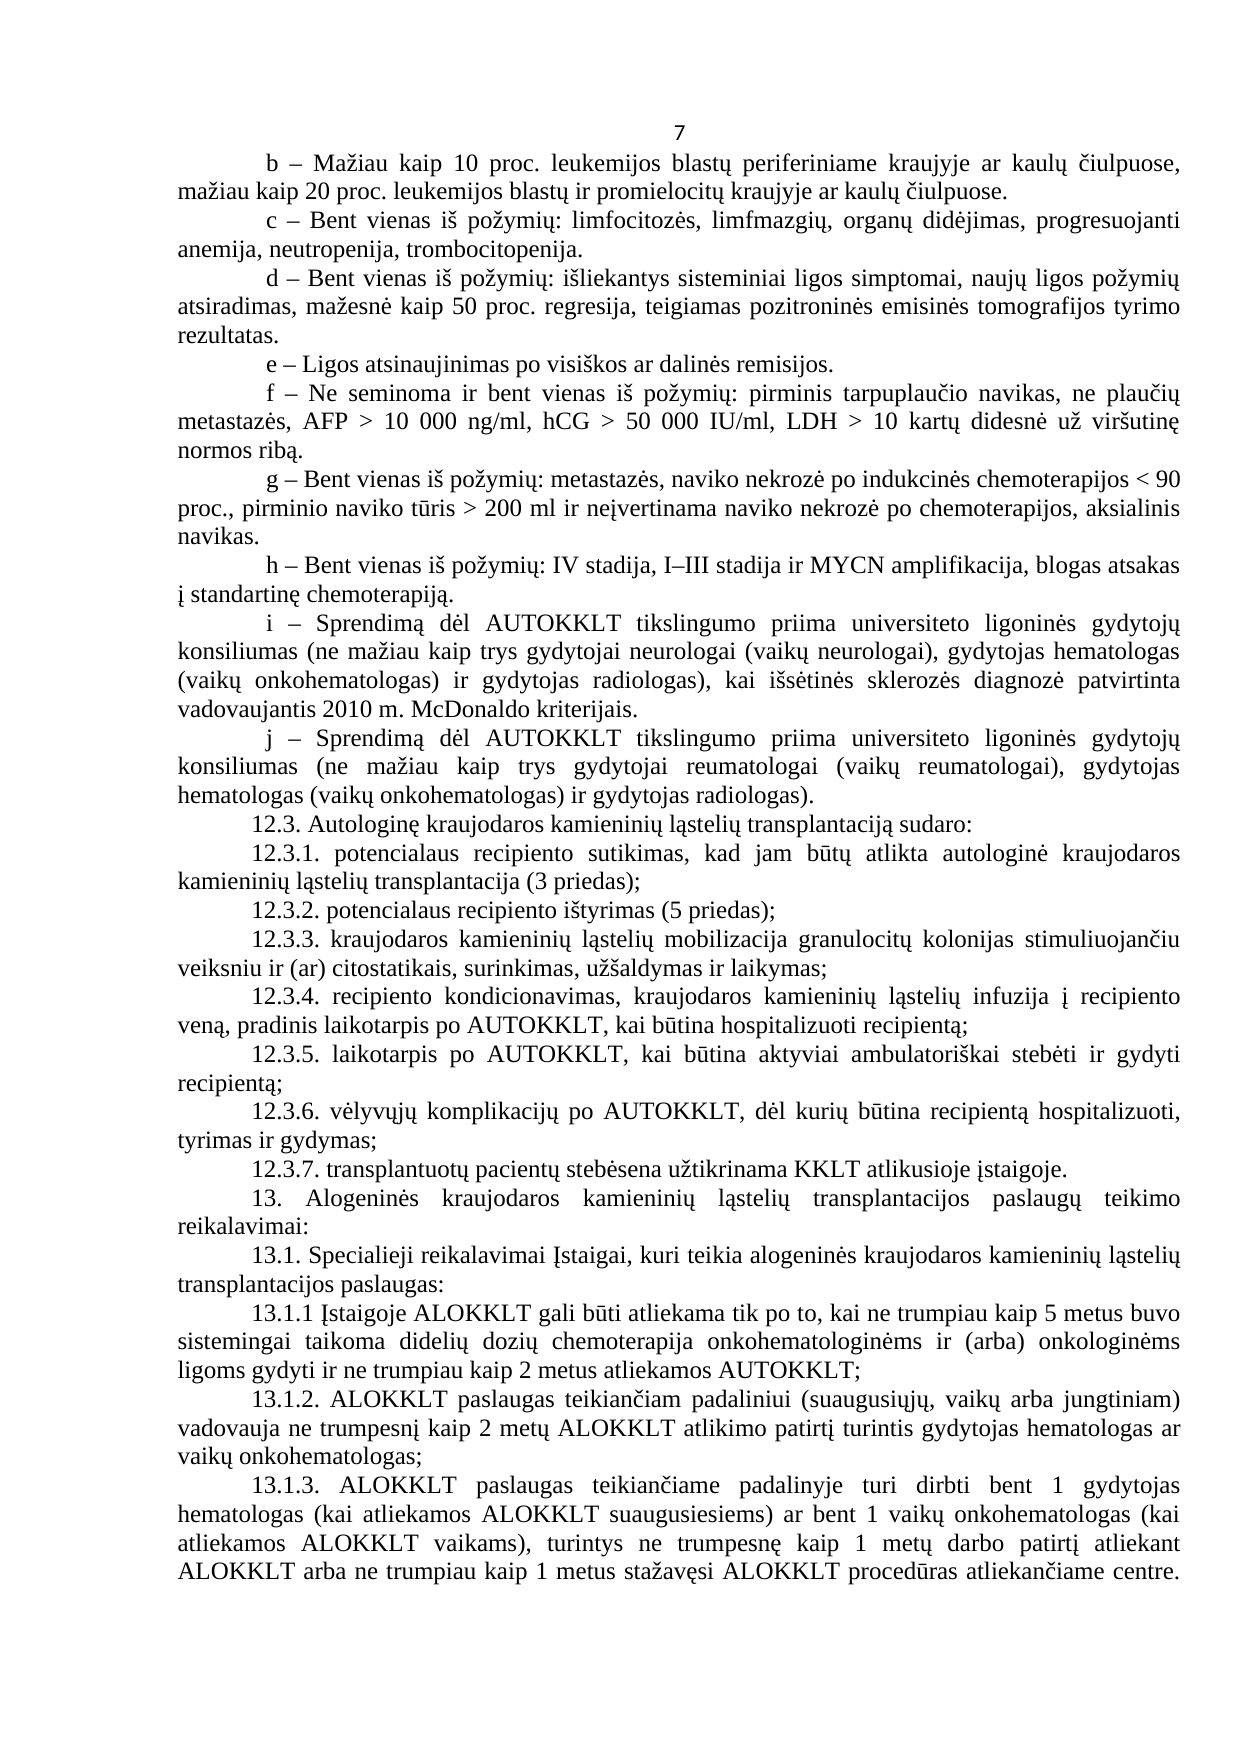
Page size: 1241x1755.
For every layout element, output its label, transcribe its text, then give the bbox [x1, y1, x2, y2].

text f – Ne seminoma ir bent vienas iš požymių: pirminis tarpuplaučio navikas, ne plaučių metastazės, AFP > 10 000 ng/ml, hCG > 50 000 IU/ml, LDH > 10 kartų didesnė už viršutinę normos ribą. [177, 378, 1181, 464]
text 12.3.1. potencialaus recipiento sutikimas, kad jam būtų atlikta autologinė kraujodaros kamieninių ląstelių transplantacija (3 priedas); [177, 838, 1181, 895]
text 13.1.3. ALOKKLT paslaugas teikiančiame padalinyje turi dirbti bent 1 gydytojas hematologas (kai atliekamos ALOKKLT suaugusiesiems) ar bent 1 vaikų onkohematologas (kai atliekamos ALOKKLT vaikams), turintys ne trumpesnę kaip 1 metų darbo patirtį atliekant ALOKKLT arba ne trumpiau kaip 1 metus stažavęsi ALOKKLT procedūras atliekančiame centre. [177, 1470, 1181, 1585]
text i – Sprendimą dėl AUTOKKLT tikslingumo priima universiteto ligoninės gydytojų konsiliumas (ne mažiau kaip trys gydytojai neurologai (vaikų neurologai), gydytojas hematologas (vaikų onkohematologas) ir gydytojas radiologas), kai išsėtinės sklerozės diagnozė patvirtinta vadovaujantis 2010 m. McDonaldo kriterijais. [177, 608, 1181, 723]
text b – Mažiau kaip 10 proc. leukemijos blastų periferiniame kraujyje ar kaulų čiulpuose, mažiau kaip 20 proc. leukemijos blastų ir promielocitų kraujyje ar kaulų čiulpuose. [177, 148, 1181, 205]
text d – Bent vienas iš požymių: išliekantys sisteminiai ligos simptomai, naujų ligos požymių atsiradimas, mažesnė kaip 50 proc. regresija, teigiamas pozitroninės emisinės tomografijos tyrimo rezultatas. [177, 263, 1181, 349]
text c – Bent vienas iš požymių: limfocitozės, limfmazgių, organų didėjimas, progresuojanti anemija, neutropenija, trombocitopenija. [177, 205, 1181, 263]
text j – Sprendimą dėl AUTOKKLT tikslingumo priima universiteto ligoninės gydytojų konsiliumas (ne mažiau kaip trys gydytojai reumatologai (vaikų reumatologai), gydytojas hematologas (vaikų onkohematologas) ir gydytojas radiologas). [177, 723, 1181, 809]
text 13.1.2. ALOKKLT paslaugas teikiančiam padaliniui (suaugusiųjų, vaikų arba jungtiniam) vadovauja ne trumpesnį kaip 2 metų ALOKKLT atlikimo patirtį turintis gydytojas hematologas ar vaikų onkohematologas; [177, 1384, 1181, 1470]
text 12.3.5. laikotarpis po AUTOKKLT, kai būtina aktyviai ambulatoriškai stebėti ir gydyti recipientą; [177, 1039, 1181, 1096]
text 12.3.7. transplantuotų pacientų stebėsena užtikrinama KKLT atlikusioje įstaigoje. [177, 1154, 1181, 1183]
text 12.3.2. potencialaus recipiento ištyrimas (5 priedas); [177, 895, 1181, 924]
text g – Bent vienas iš požymių: metastazės, naviko nekrozė po indukcinės chemoterapijos < 90 proc., pirminio naviko tūris > 200 ml ir neįvertinama naviko nekrozė po chemoterapijos, aksialinis navikas. [177, 464, 1181, 550]
text e – Ligos atsinaujinimas po visiškos ar dalinės remisijos. [177, 349, 1181, 378]
text 12.3.3. kraujodaros kamieninių ląstelių mobilizacija granulocitų kolonijas stimuliuojančiu veiksniu ir (ar) citostatikais, surinkimas, užšaldymas ir laikymas; [177, 924, 1181, 981]
text 13.1. Specialieji reikalavimai Įstaigai, kuri teikia alogeninės kraujodaros kamieninių ląstelių transplantacijos paslaugas: [177, 1240, 1181, 1298]
text h – Bent vienas iš požymių: IV stadija, I–III stadija ir MYCN amplifikacija, blogas atsakas į standartinę chemoterapiją. [177, 550, 1181, 608]
text 12.3.4. recipiento kondicionavimas, kraujodaros kamieninių ląstelių infuzija į recipiento veną, pradinis laikotarpis po AUTOKKLT, kai būtina hospitalizuoti recipientą; [177, 981, 1181, 1039]
text 13.1.1 Įstaigoje ALOKKLT gali būti atliekama tik po to, kai ne trumpiau kaip 5 metus buvo sistemingai taikoma didelių dozių chemoterapija onkohematologinėms ir (arba) onkologinėms ligoms gydyti ir ne trumpiau kaip 2 metus atliekamos AUTOKKLT; [177, 1298, 1181, 1384]
text 12.3.6. vėlyvųjų komplikacijų po AUTOKKLT, dėl kurių būtina recipientą hospitalizuoti, tyrimas ir gydymas; [177, 1096, 1181, 1154]
text 12.3. Autologinę kraujodaros kamieninių ląstelių transplantaciją sudaro: [177, 809, 1181, 838]
text 13. Alogeninės kraujodaros kamieninių ląstelių transplantacijos paslaugų teikimo reikalavimai: [177, 1183, 1181, 1240]
